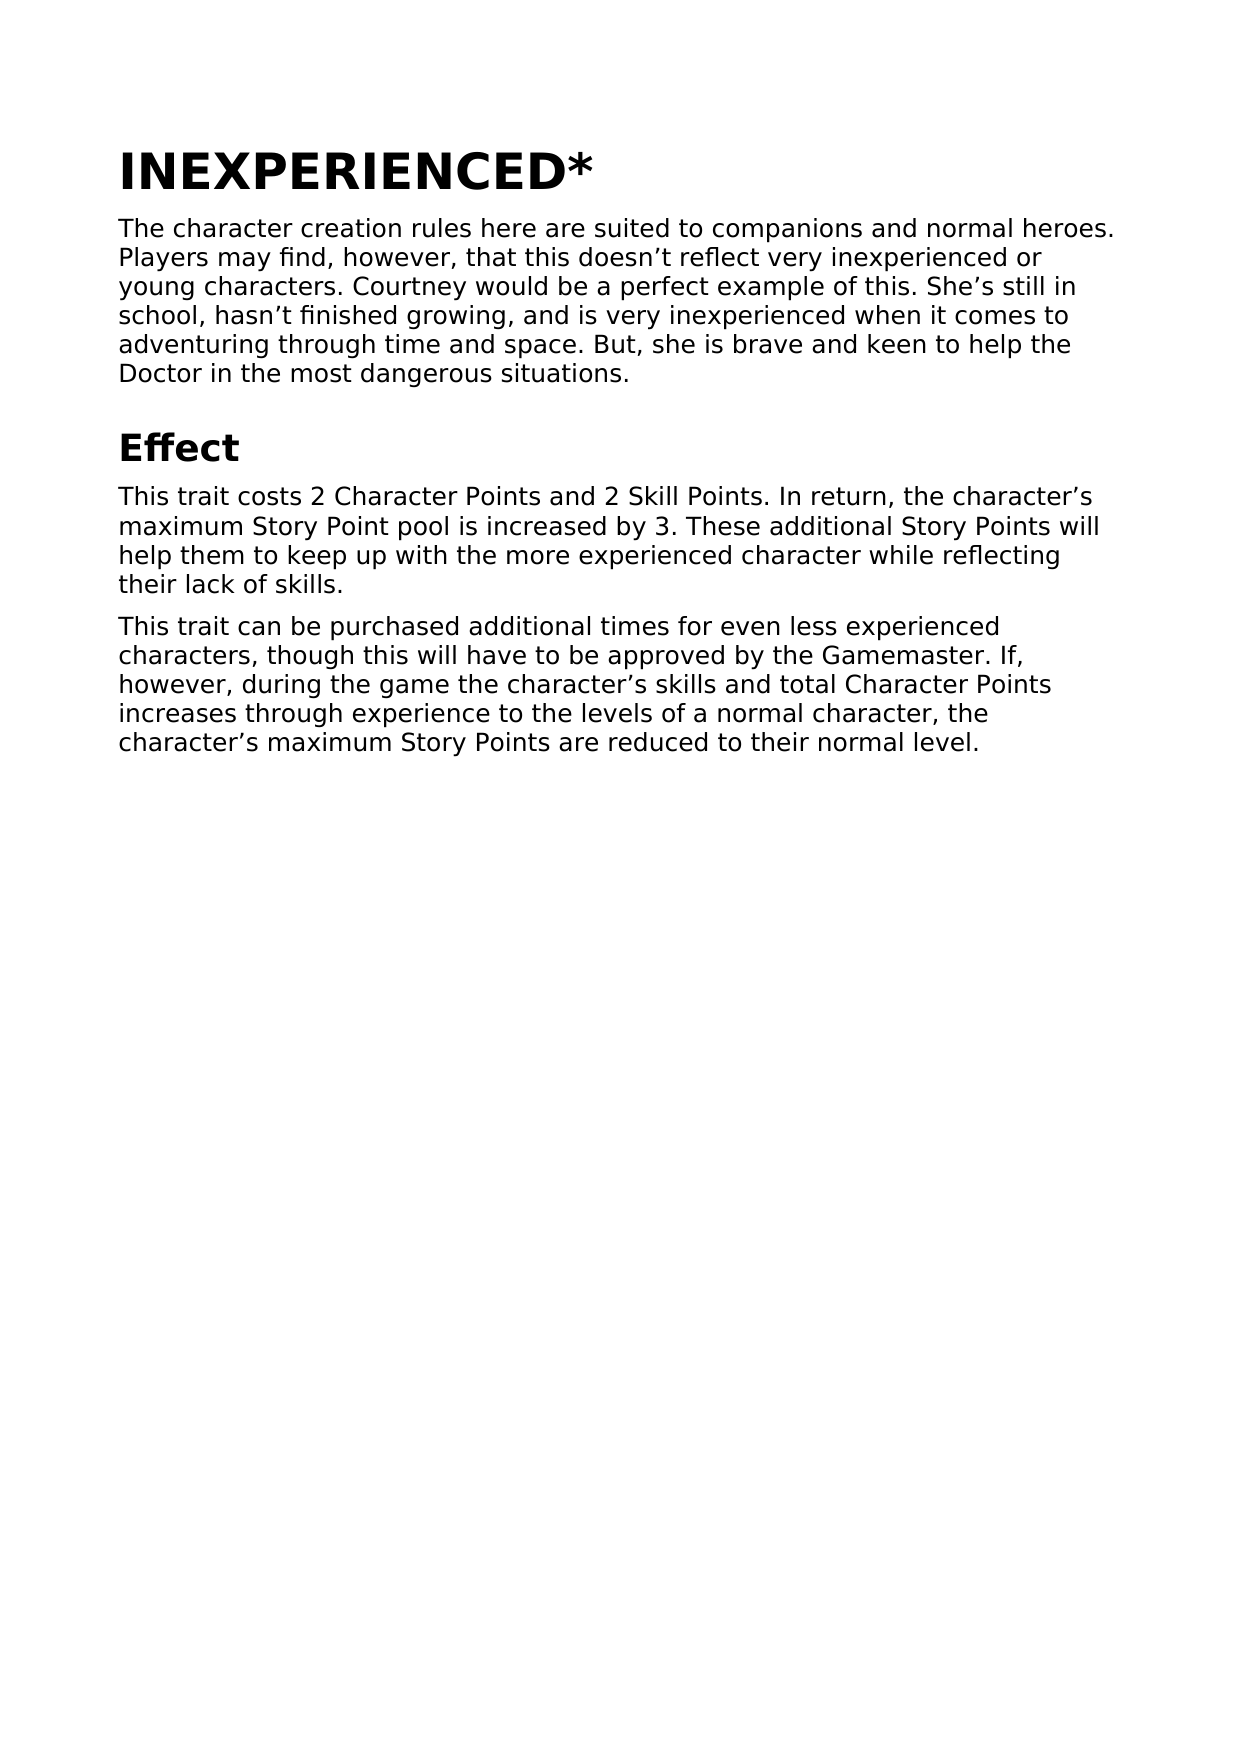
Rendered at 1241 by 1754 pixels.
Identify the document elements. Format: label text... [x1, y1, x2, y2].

text This trait costs 2 Character Points and 2 Skill Points. In return, the character’s maximum Story Point pool is increased by 3. These additional Story Points will help them to keep up with the more experienced character while reflecting their lack of skills. [118, 482, 1122, 599]
text This trait can be purchased additional times for even less experienced characters, though this will have to be approved by the Gamemaster. If, however, during the game the character’s skills and total Character Points increases through experience to the levels of a normal character, the character’s maximum Story Points are reduced to their normal level. [118, 612, 1122, 757]
subtitle Effect [118, 426, 1122, 470]
text The character creation rules here are suited to companions and normal heroes. Players may find, however, that this doesn’t reflect very inexperienced or young characters. Courtney would be a perfect example of this. She’s still in school, hasn’t finished growing, and is very inexperienced when it comes to adventuring through time and space. But, she is brave and keen to help the Doctor in the most dangerous situations. [118, 214, 1122, 389]
subtitle INEXPERIENCED* [118, 143, 1122, 201]
